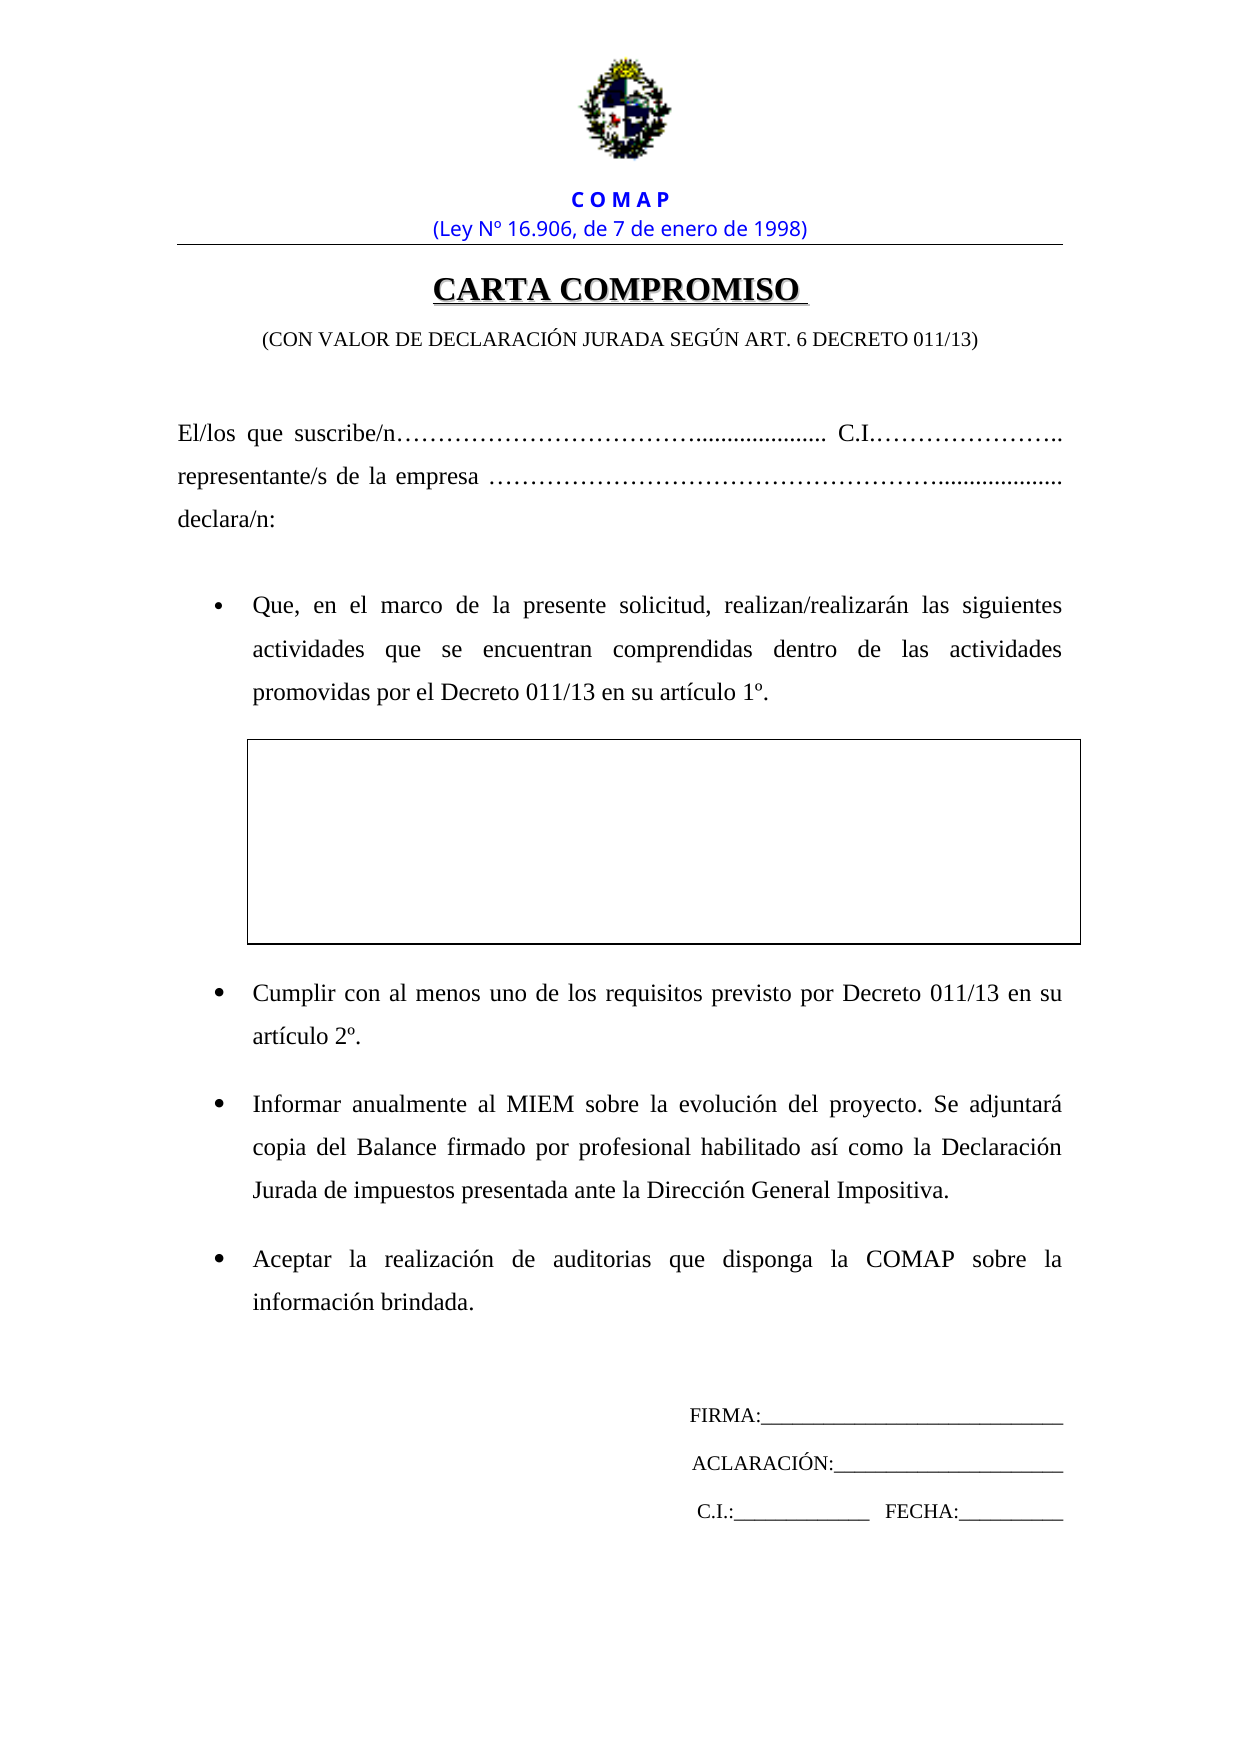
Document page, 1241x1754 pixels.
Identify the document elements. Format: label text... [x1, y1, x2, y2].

list [248, 740, 1080, 943]
list Cumplir con al menos uno de los requisitos previsto por Decreto 011/13 en su artículo 2º. [215, 978, 1063, 1050]
subtitle CARTA COMPROMISO [177, 269, 1063, 308]
list Que, en el marco de la presente solicitud, realizan/realizarán las siguientes actividades que se encuentran comprendidas dentro de las actividades promovidas por el Decreto 011/13 en su artículo 1º. [215, 591, 1063, 706]
list Informar anualmente al MIEM sobre la evolución del proyecto. Se adjuntará copia del Balance firmado por profesional habilitado así como la Declaración Jurada de impuestos presentada ante la Dirección General Impositiva. [215, 1089, 1063, 1204]
text (CON VALOR DE DECLARACIÓN JURADA SEGÚN ART. 6 DECRETO 011/13) [177, 327, 1063, 351]
text C.I.:_____________ FECHA:__________ [177, 1499, 1063, 1523]
list Aceptar la realización de auditorias que disponga la COMAP sobre la información brindada. [215, 1244, 1063, 1316]
text FIRMA:_____________________________ [177, 1403, 1063, 1427]
text El/los que suscribe/n………………………………..................... C.I.………………….. representante/s de la empresa ……………………………………………….................... declara/n: [177, 418, 1063, 533]
text ACLARACIÓN:______________________ [177, 1451, 1063, 1475]
